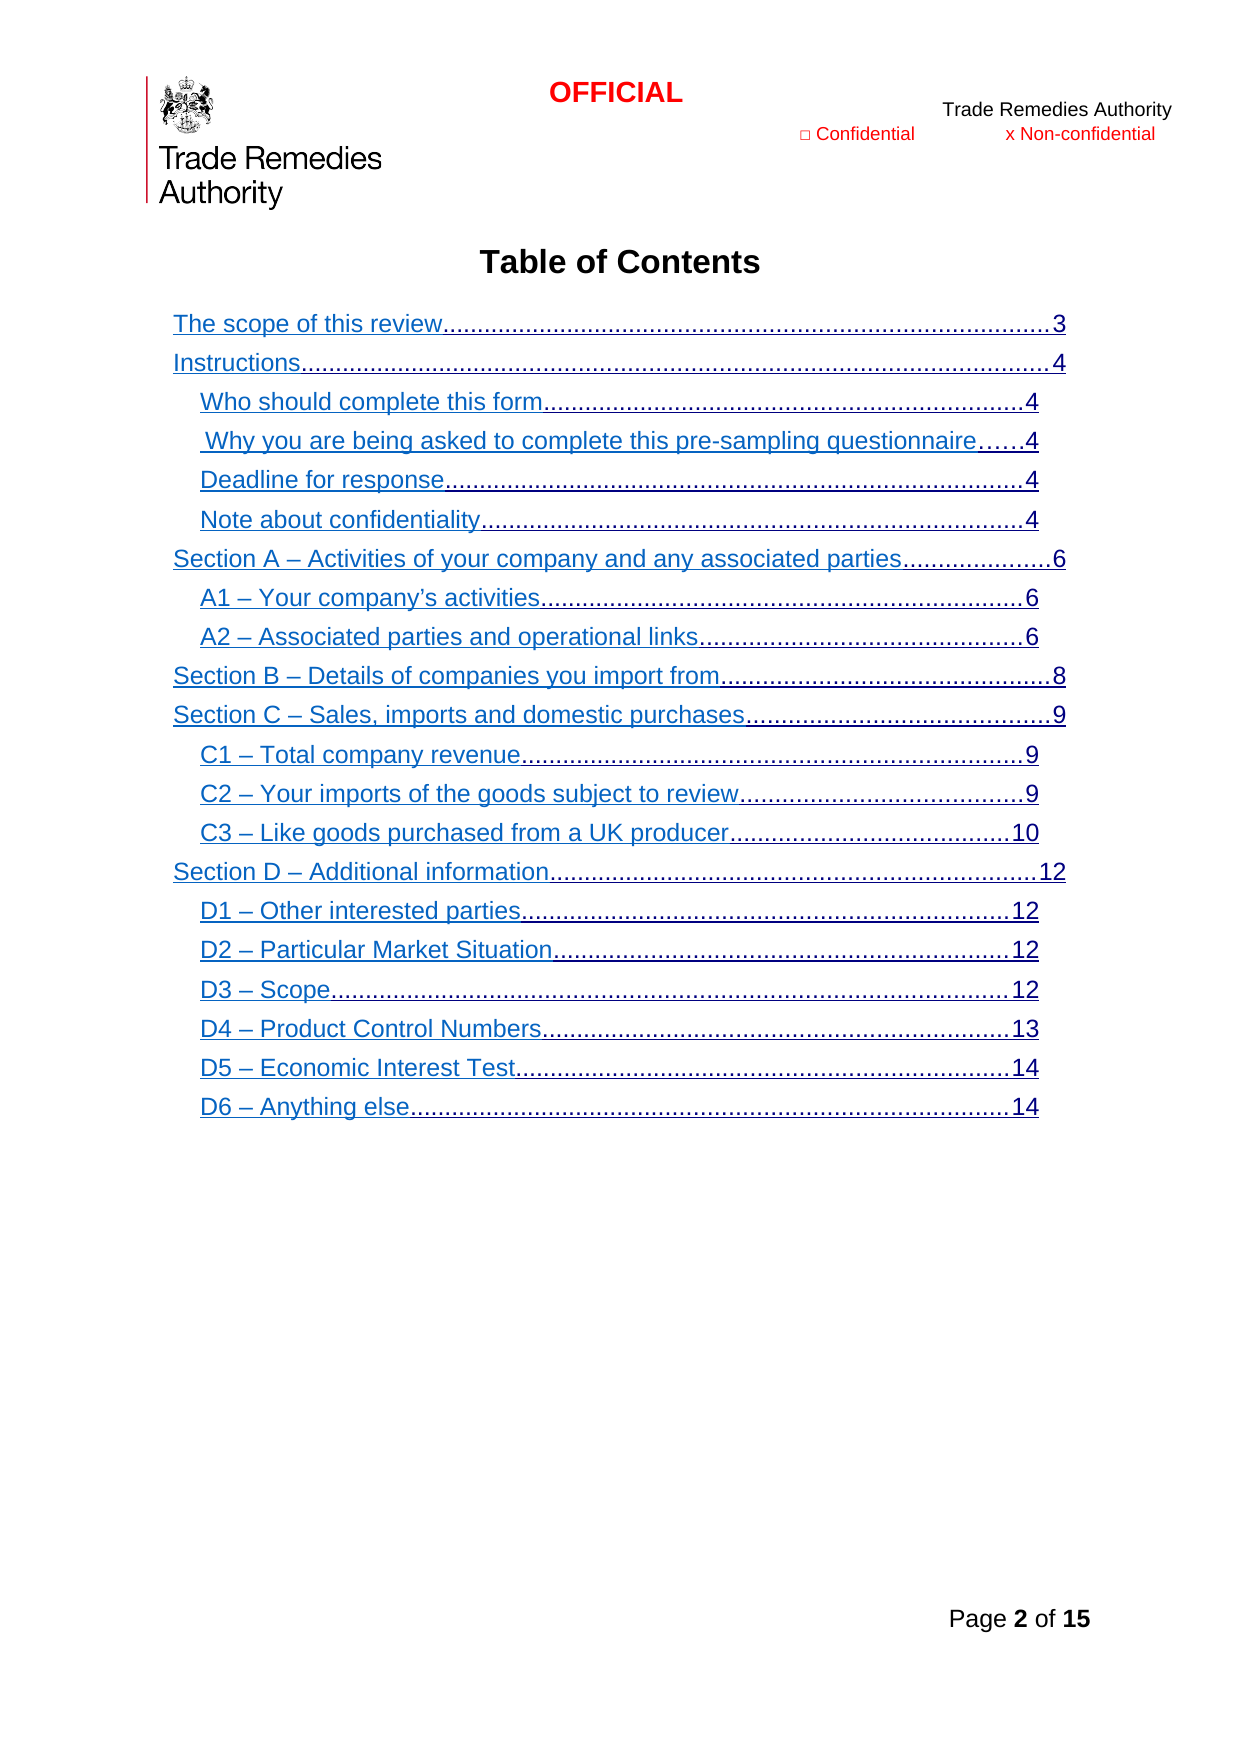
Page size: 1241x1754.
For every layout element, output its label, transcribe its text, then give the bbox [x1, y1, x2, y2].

text D4 – Product Control Numbers 13 [200, 1014, 1090, 1043]
text C3 – Like goods purchased from a UK producer 10 [200, 818, 1090, 847]
text The scope of this review 3 [173, 309, 1090, 338]
text D2 – Particular Market Situation 12 [200, 936, 1090, 964]
text C2 – Your imports of the goods subject to review 9 [200, 779, 1090, 808]
text Section D – Additional information 12 [173, 857, 1090, 886]
text D6 – Anything else 14 [200, 1092, 1090, 1121]
picture [146, 76, 382, 210]
text D3 – Scope 12 [200, 975, 1090, 1003]
text A1 – Your company’s activities 6 [200, 583, 1090, 612]
text Instructions 4 [173, 348, 1090, 377]
text Section A – Activities of your company and any associated parties 6 [173, 544, 1090, 573]
text A2 – Associated parties and operational links 6 [200, 622, 1090, 651]
text Deadline for response 4 [200, 466, 1090, 494]
text D1 – Other interested parties 12 [200, 896, 1090, 925]
text Table of Contents [150, 242, 1090, 280]
text Section C – Sales, imports and domestic purchases 9 [173, 701, 1090, 729]
text Note about confidentiality 4 [200, 505, 1090, 533]
text Why you are being asked to complete this pre-sampling questionnaire 4 [200, 426, 1090, 455]
text Who should complete this form 4 [200, 387, 1090, 416]
text D5 – Economic Interest Test 14 [200, 1053, 1090, 1082]
text Section B – Details of companies you import from 8 [173, 661, 1090, 690]
text C1 – Total company revenue 9 [200, 740, 1090, 768]
